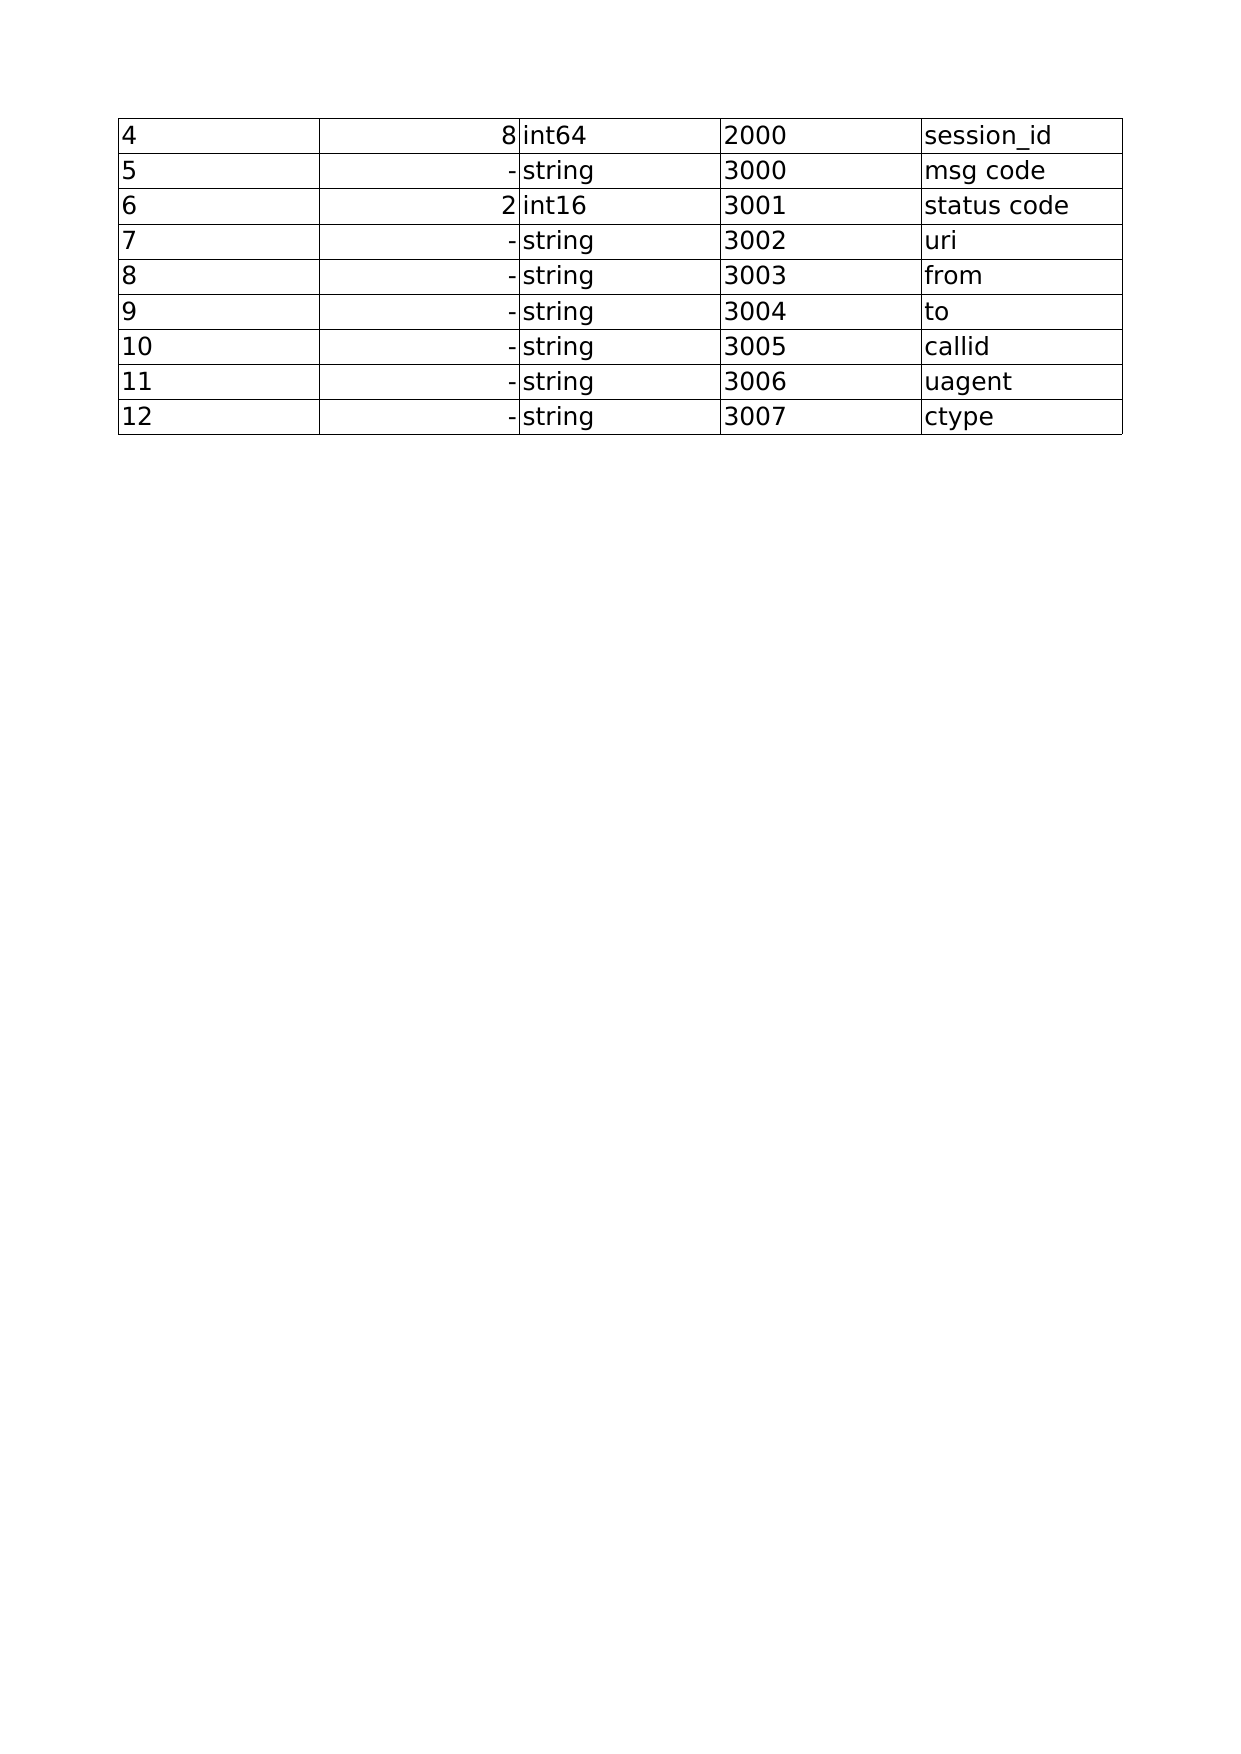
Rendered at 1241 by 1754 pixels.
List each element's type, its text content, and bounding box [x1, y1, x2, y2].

table_cell 3000 [721, 154, 921, 188]
table_cell string [520, 330, 720, 364]
table_cell int64 [520, 119, 720, 153]
table_cell uri [922, 225, 1122, 258]
table_cell string [520, 400, 720, 434]
table_cell 5 [119, 154, 319, 188]
table_cell 4 [119, 119, 319, 153]
table_cell from [922, 260, 1122, 294]
table_cell int16 [520, 189, 720, 223]
table_cell - [320, 400, 519, 434]
table_cell 3003 [721, 260, 921, 294]
table_cell 2 [320, 189, 519, 223]
table_cell - [320, 225, 519, 258]
table_cell - [320, 154, 519, 188]
table_cell 8 [320, 119, 519, 153]
table_cell 2000 [721, 119, 921, 153]
table_cell callid [922, 330, 1122, 364]
table_cell 9 [119, 295, 319, 329]
table_cell string [520, 365, 720, 399]
table_cell 3001 [721, 189, 921, 223]
table_cell - [320, 330, 519, 364]
table_cell string [520, 225, 720, 258]
table_cell 12 [119, 400, 319, 434]
table_cell 3006 [721, 365, 921, 399]
table_cell string [520, 260, 720, 294]
table_cell 6 [119, 189, 319, 223]
table_cell 3007 [721, 400, 921, 434]
table_cell 3002 [721, 225, 921, 258]
table_cell 7 [119, 225, 319, 258]
table_cell 3005 [721, 330, 921, 364]
table_cell string [520, 295, 720, 329]
table_cell - [320, 295, 519, 329]
table_cell status code [922, 189, 1122, 223]
table_cell 11 [119, 365, 319, 399]
table_cell - [320, 260, 519, 294]
table_cell - [320, 365, 519, 399]
table_cell session_id [922, 119, 1122, 153]
table_cell string [520, 154, 720, 188]
table_cell uagent [922, 365, 1122, 399]
table_cell msg code [922, 154, 1122, 188]
table_cell ctype [922, 400, 1122, 434]
table_cell 3004 [721, 295, 921, 329]
table_cell 10 [119, 330, 319, 364]
table_cell 8 [119, 260, 319, 294]
table_cell to [922, 295, 1122, 329]
